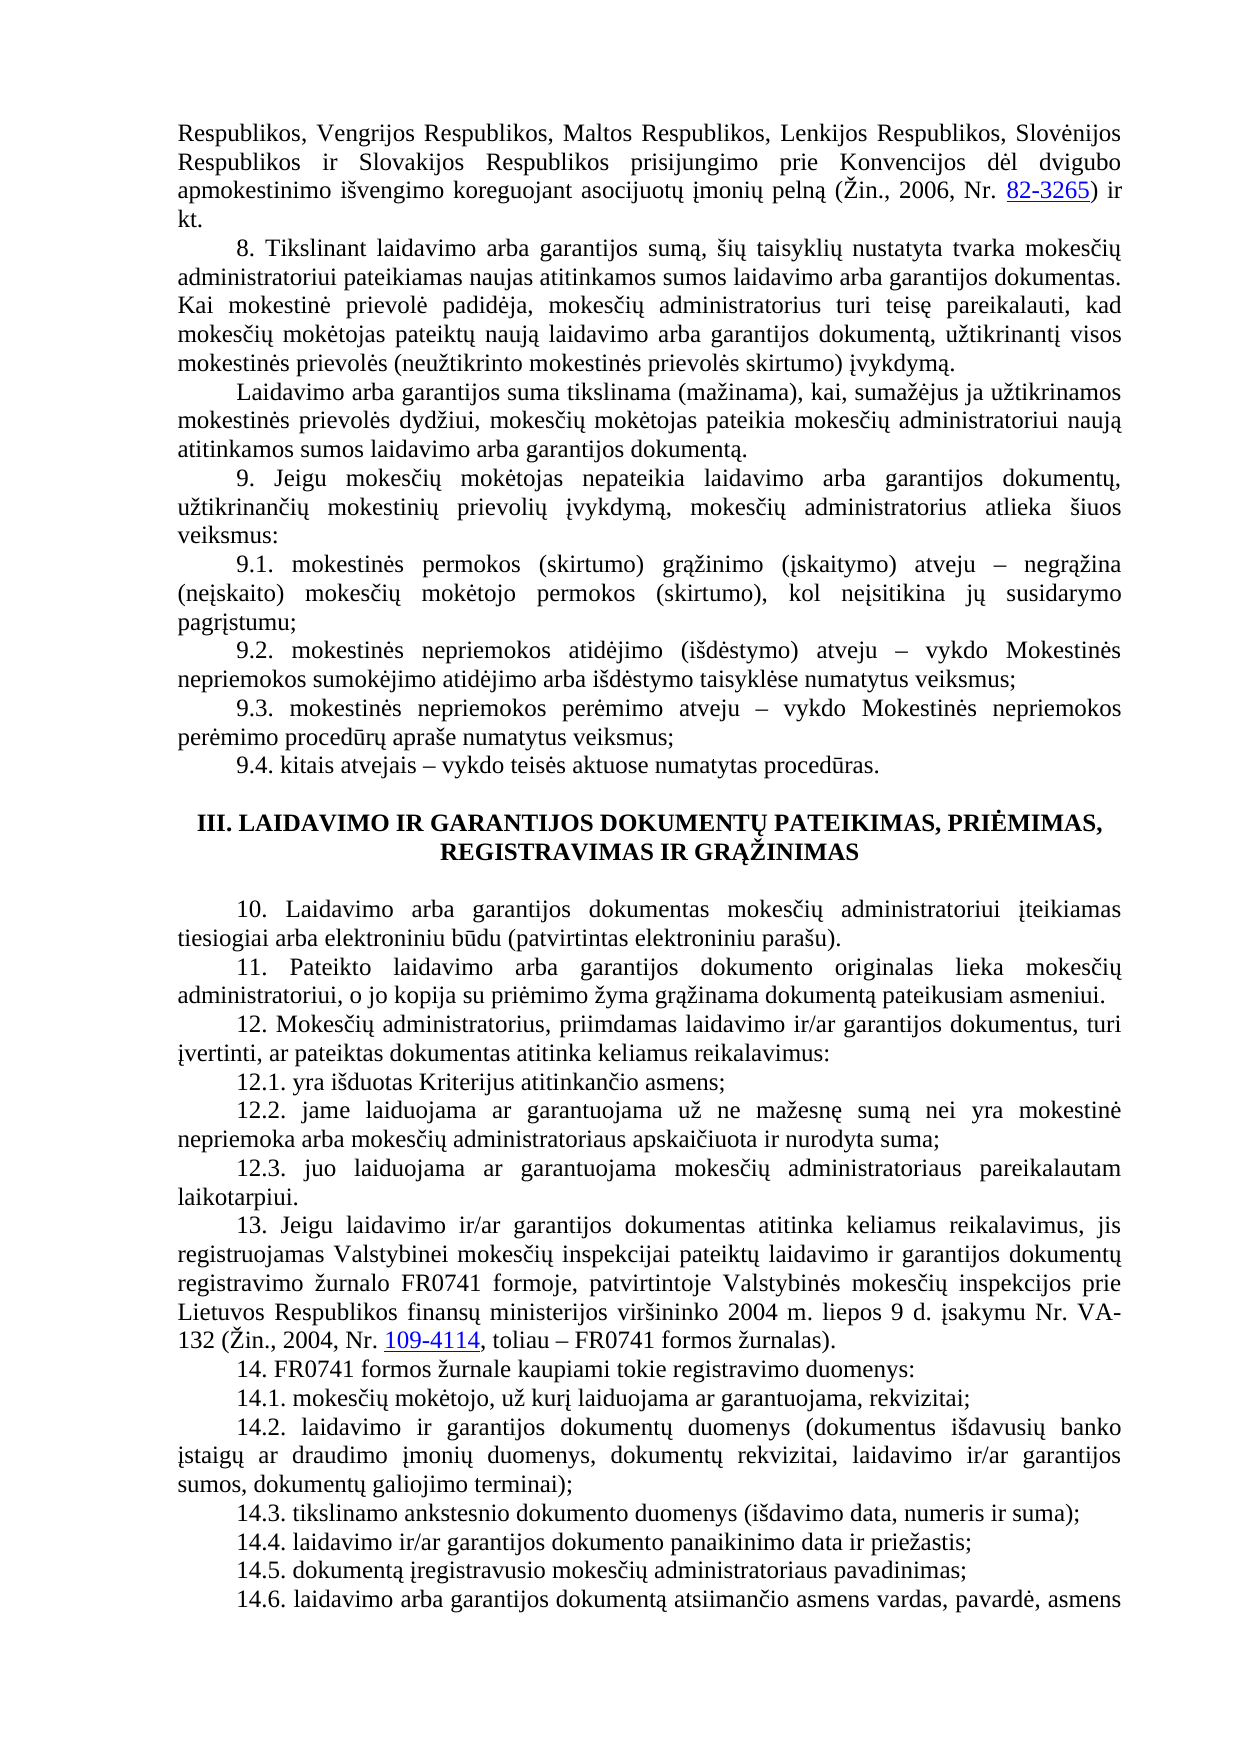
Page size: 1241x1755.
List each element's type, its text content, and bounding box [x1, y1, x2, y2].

text 10. Laidavimo arba garantijos dokumentas mokesčių administratoriui įteikiamas tiesiogiai arba elektroniniu būdu (patvirtintas elektroniniu parašu). [177, 894, 1122, 952]
text Laidavimo arba garantijos suma tikslinama (mažinama), kai, sumažėjus ja užtikrinamos mokestinės prievolės dydžiui, mokesčių mokėtojas pateikia mokesčių administratoriui naują atitinkamos sumos laidavimo arba garantijos dokumentą. [177, 377, 1122, 463]
text 14.3. tikslinamo ankstesnio dokumento duomenys (išdavimo data, numeris ir suma); [177, 1498, 1122, 1527]
text 14.2. laidavimo ir garantijos dokumentų duomenys (dokumentus išdavusių banko įstaigų ar draudimo įmonių duomenys, dokumentų rekvizitai, laidavimo ir/ar garantijos sumos, dokumentų galiojimo terminai); [177, 1412, 1122, 1498]
text 9.3. mokestinės nepriemokos perėmimo atveju – vykdo Mokestinės nepriemokos perėmimo procedūrų apraše numatytus veiksmus; [177, 693, 1122, 751]
text 9. Jeigu mokesčių mokėtojas nepateikia laidavimo arba garantijos dokumentų, užtikrinančių mokestinių prievolių įvykdymą, mokesčių administratorius atlieka šiuos veiksmus: [177, 463, 1122, 549]
text 11. Pateikto laidavimo arba garantijos dokumento originalas lieka mokesčių administratoriui, o jo kopija su priėmimo žyma grąžinama dokumentą pateikusiam asmeniui. [177, 952, 1122, 1009]
text 12.1. yra išduotas Kriterijus atitinkančio asmens; [177, 1067, 1122, 1096]
text Respublikos, Vengrijos Respublikos, Maltos Respublikos, Lenkijos Respublikos, Slovėnijos Respublikos ir Slovakijos Respublikos prisijungimo prie Konvencijos dėl dvigubo apmokestinimo išvengimo koreguojant asocijuotų įmonių pelną (Žin., 2006, Nr. 82-3265) ir kt. [177, 118, 1122, 233]
text 9.1. mokestinės permokos (skirtumo) grąžinimo (įskaitymo) atveju – negrąžina (neįskaito) mokesčių mokėtojo permokos (skirtumo), kol neįsitikina jų susidarymo pagrįstumu; [177, 549, 1122, 636]
text 14.4. laidavimo ir/ar garantijos dokumento panaikinimo data ir priežastis; [177, 1527, 1122, 1556]
text 13. Jeigu laidavimo ir/ar garantijos dokumentas atitinka keliamus reikalavimus, jis registruojamas Valstybinei mokesčių inspekcijai pateiktų laidavimo ir garantijos dokumentų registravimo žurnalo FR0741 formoje, patvirtintoje Valstybinės mokesčių inspekcijos prie Lietuvos Respublikos finansų ministerijos viršininko 2004 m. liepos 9 d. įsakymu Nr. VA-132 (Žin., 2004, Nr. 109-4114, toliau – FR0741 formos žurnalas). [177, 1211, 1122, 1354]
text 14.6. laidavimo arba garantijos dokumentą atsiimančio asmens vardas, pavardė, asmens [177, 1584, 1122, 1613]
text 9.2. mokestinės nepriemokos atidėjimo (išdėstymo) atveju – vykdo Mokestinės nepriemokos sumokėjimo atidėjimo arba išdėstymo taisyklėse numatytus veiksmus; [177, 636, 1122, 693]
text 9.4. kitais atvejais – vykdo teisės aktuose numatytas procedūras. [177, 751, 1122, 779]
text 12.3. juo laiduojama ar garantuojama mokesčių administratoriaus pareikalautam laikotarpiui. [177, 1153, 1122, 1211]
text 12.2. jame laiduojama ar garantuojama už ne mažesnę sumą nei yra mokestinė nepriemoka arba mokesčių administratoriaus apskaičiuota ir nurodyta suma; [177, 1096, 1122, 1153]
text III. LAIDAVIMO IR GARANTIJOS DOKUMENTŲ PATEIKIMAS, PRIĖMIMAS, REGISTRAVIMAS IR GRĄŽINIMAS [177, 808, 1122, 866]
text 14.1. mokesčių mokėtojo, už kurį laiduojama ar garantuojama, rekvizitai; [177, 1383, 1122, 1412]
text 12. Mokesčių administratorius, priimdamas laidavimo ir/ar garantijos dokumentus, turi įvertinti, ar pateiktas dokumentas atitinka keliamus reikalavimus: [177, 1009, 1122, 1067]
text 14.5. dokumentą įregistravusio mokesčių administratoriaus pavadinimas; [177, 1556, 1122, 1584]
text 8. Tikslinant laidavimo arba garantijos sumą, šių taisyklių nustatyta tvarka mokesčių administratoriui pateikiamas naujas atitinkamos sumos laidavimo arba garantijos dokumentas. Kai mokestinė prievolė padidėja, mokesčių administratorius turi teisę pareikalauti, kad mokesčių mokėtojas pateiktų naują laidavimo arba garantijos dokumentą, užtikrinantį visos mokestinės prievolės (neužtikrinto mokestinės prievolės skirtumo) įvykdymą. [177, 233, 1122, 377]
text 14. FR0741 formos žurnale kaupiami tokie registravimo duomenys: [177, 1354, 1122, 1383]
